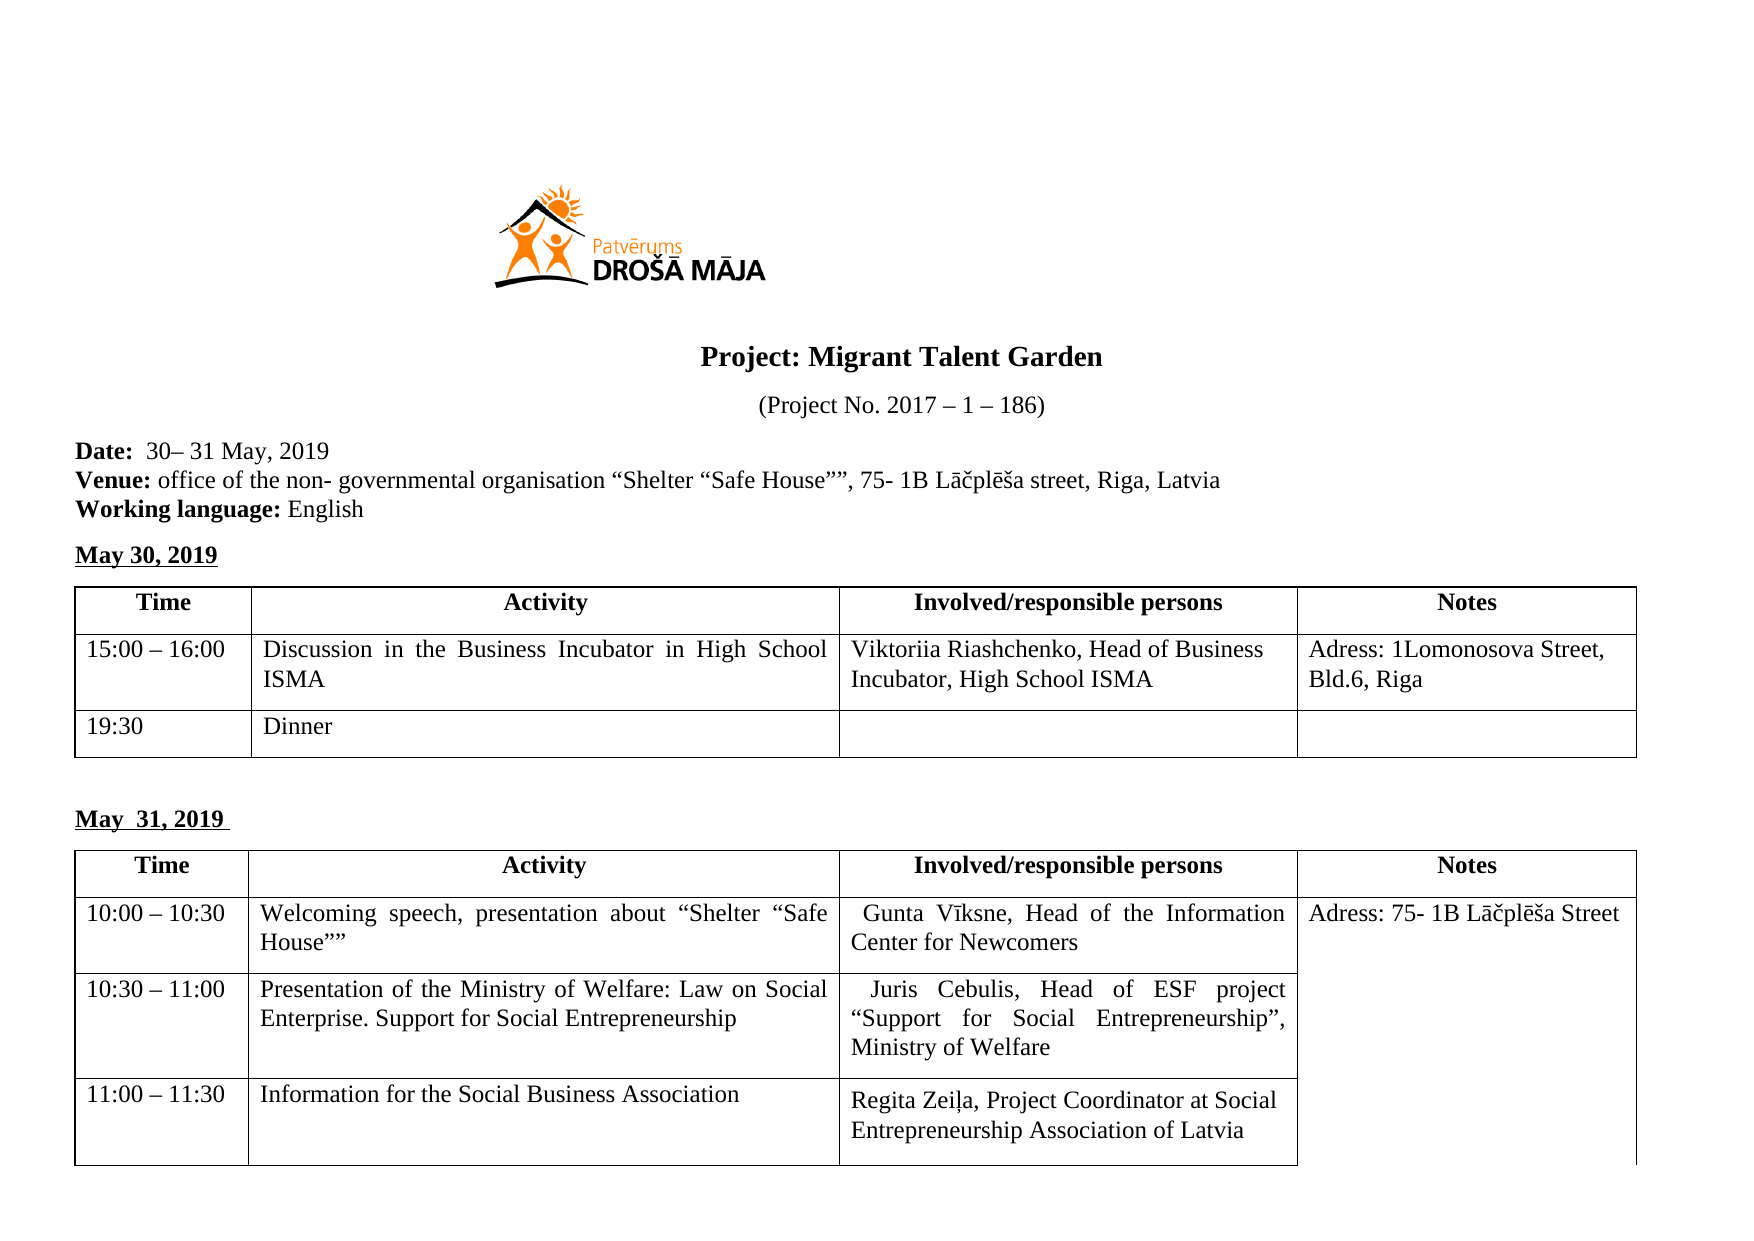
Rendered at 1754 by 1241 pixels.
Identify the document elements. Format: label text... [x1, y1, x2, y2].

table_cell Dinner [252, 711, 839, 757]
table_cell [1637, 1078, 1641, 1165]
table_cell Regita Zeiļa, Project Coordinator at Social Entrepreneurship Association of Latvia [840, 1079, 1297, 1165]
text May 30, 2019 [75, 541, 1728, 569]
text May 31, 2019 [75, 804, 1728, 832]
table_cell 19:30 [76, 711, 251, 757]
table_cell Gunta Vīksne, Head of the Information Center for Newcomers [840, 898, 1297, 973]
table_cell [1637, 897, 1641, 973]
table_header Notes [1298, 588, 1636, 633]
table_header Time [76, 588, 251, 633]
table_cell [1637, 973, 1641, 1078]
table_cell Viktoriia Riashchenko, Head of Business Incubator, High School ISMA [840, 635, 1297, 710]
table_header Involved/responsible persons [840, 851, 1297, 897]
table_header Involved/responsible persons [840, 588, 1297, 633]
table_cell Discussion in the Business Incubator in High School ISMA [252, 635, 839, 710]
text Project: Migrant Talent Garden [75, 339, 1728, 373]
table_cell 10:00 – 10:30 [76, 898, 248, 973]
table_cell Information for the Social Business Association [249, 1079, 839, 1165]
table_header [1637, 850, 1641, 897]
text (Project No. 2017 – 1 – 186) [75, 390, 1728, 419]
table_cell Adress: 75- 1B Lāčplēša Street [1298, 898, 1636, 1165]
table_cell [840, 711, 1297, 757]
table_cell Presentation of the Ministry of Welfare: Law on Social Enterprise. Support for Social Entrepreneurship [249, 974, 839, 1078]
table_cell 15:00 – 16:00 [76, 635, 251, 710]
table_header Time [76, 851, 248, 897]
table_header Activity [249, 851, 839, 897]
text Date: 30– 31 May, 2019 Venue: office of the non- governmental organisation “Shelter “Safe House””, 75- 1B Lāčplēša street, Riga, Latvia Working language: English [75, 436, 1728, 523]
table_header Notes [1298, 851, 1636, 897]
table_cell 10:30 – 11:00 [76, 974, 248, 1078]
table_cell 11:00 – 11:30 [76, 1079, 248, 1165]
table_header Activity [252, 588, 839, 633]
table_cell Adress: 1Lomonosova Street, Bld.6, Riga [1298, 635, 1636, 710]
table_cell [1298, 711, 1636, 757]
table_cell Welcoming speech, presentation about “Shelter “Safe House”” [249, 898, 839, 973]
table_cell Juris Cebulis, Head of ESF project “Support for Social Entrepreneurship”, Ministry of Welfare [840, 974, 1297, 1078]
